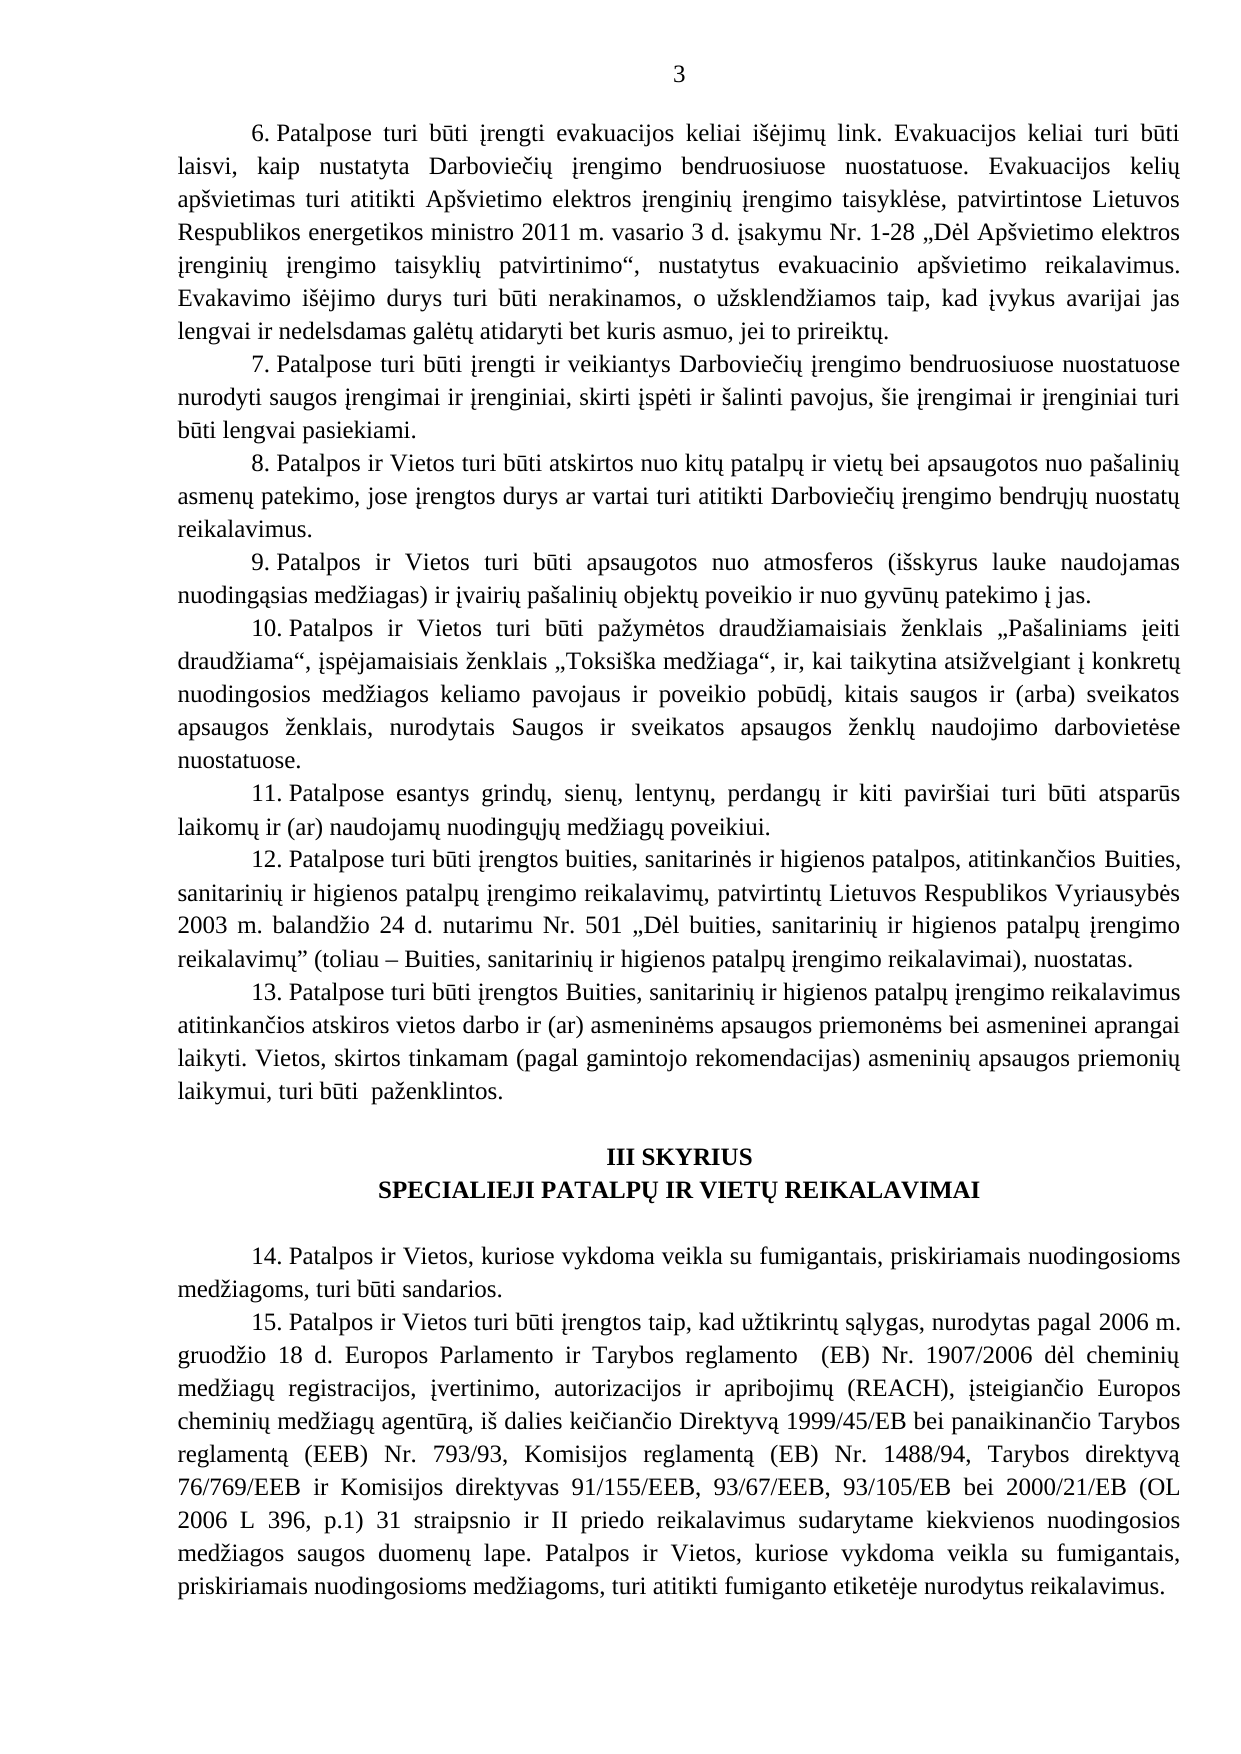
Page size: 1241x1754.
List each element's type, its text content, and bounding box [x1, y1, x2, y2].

text 7. Patalpose turi būti įrengti ir veikiantys Darboviečių įrengimo bendruosiuose nuostatuose nurodyti saugos įrengimai ir įrenginiai, skirti įspėti ir šalinti pavojus, šie įrengimai ir įrenginiai turi būti lengvai pasiekiami. [177, 349, 1181, 444]
text 6. Patalpose turi būti įrengti evakuacijos keliai išėjimų link. Evakuacijos keliai turi būti laisvi, kaip nustatyta Darboviečių įrengimo bendruosiuose nuostatuose. Evakuacijos kelių apšvietimas turi atitikti Apšvietimo elektros įrenginių įrengimo taisyklėse, patvirtintose Lietuvos Respublikos energetikos ministro 2011 m. vasario 3 d. įsakymu Nr. 1-28 „Dėl Apšvietimo elektros įrenginių įrengimo taisyklių patvirtinimo“, nustatytus evakuacinio apšvietimo reikalavimus. Evakavimo išėjimo durys turi būti nerakinamos, o užsklendžiamos taip, kad įvykus avarijai jas lengvai ir nedelsdamas galėtų atidaryti bet kuris asmuo, jei to prireiktų. [177, 118, 1181, 345]
text 11. Patalpose esantys grindų, sienų, lentynų, perdangų ir kiti paviršiai turi būti atsparūs laikomų ir (ar) naudojamų nuodingųjų medžiagų poveikiui. [177, 778, 1181, 840]
text 14. Patalpos ir Vietos, kuriose vykdoma veikla su fumigantais, priskiriamais nuodingosioms medžiagoms, turi būti sandarios. [177, 1241, 1181, 1303]
text 8. Patalpos ir Vietos turi būti atskirtos nuo kitų patalpų ir vietų bei apsaugotos nuo pašalinių asmenų patekimo, jose įrengtos durys ar vartai turi atitikti Darboviečių įrengimo bendrųjų nuostatų reikalavimus. [177, 448, 1181, 543]
text SPECIALIEJI PATALPŲ IR VIETŲ REIKALAVIMAI [177, 1175, 1181, 1203]
text III SKYRIUS [177, 1142, 1181, 1171]
text 10. Patalpos ir Vietos turi būti pažymėtos draudžiamaisiais ženklais „Pašaliniams įeiti draudžiama“, įspėjamaisiais ženklais „Toksiška medžiaga“, ir, kai taikytina atsižvelgiant į konkretų nuodingosios medžiagos keliamo pavojaus ir poveikio pobūdį, kitais saugos ir (arba) sveikatos apsaugos ženklais, nurodytais Saugos ir sveikatos apsaugos ženklų naudojimo darbovietėse nuostatuose. [177, 613, 1181, 774]
text 13. Patalpose turi būti įrengtos Buities, sanitarinių ir higienos patalpų įrengimo reikalavimus atitinkančios atskiros vietos darbo ir (ar) asmeninėms apsaugos priemonėms bei asmeninei aprangai laikyti. Vietos, skirtos tinkamam (pagal gamintojo rekomendacijas) asmeninių apsaugos priemonių laikymui, turi būti paženklintos. [177, 977, 1181, 1104]
text 15. Patalpos ir Vietos turi būti įrengtos taip, kad užtikrintų sąlygas, nurodytas pagal 2006 m. gruodžio 18 d. Europos Parlamento ir Tarybos reglamento (EB) Nr. 1907/2006 dėl cheminių medžiagų registracijos, įvertinimo, autorizacijos ir apribojimų (REACH), įsteigiančio Europos cheminių medžiagų agentūrą, iš dalies keičiančio Direktyvą 1999/45/EB bei panaikinančio Tarybos reglamentą (EEB) Nr. 793/93, Komisijos reglamentą (EB) Nr. 1488/94, Tarybos direktyvą 76/769/EEB ir Komisijos direktyvas 91/155/EEB, 93/67/EEB, 93/105/EB bei 2000/21/EB (OL 2006 L 396, p.1) 31 straipsnio ir II priedo reikalavimus sudarytame kiekvienos nuodingosios medžiagos saugos duomenų lape. Patalpos ir Vietos, kuriose vykdoma veikla su fumigantais, priskiriamais nuodingosioms medžiagoms, turi atitikti fumiganto etiketėje nurodytus reikalavimus. [177, 1307, 1181, 1600]
text 12. Patalpose turi būti įrengtos buities, sanitarinės ir higienos patalpos, atitinkančios Buities, sanitarinių ir higienos patalpų įrengimo reikalavimų, patvirtintų Lietuvos Respublikos Vyriausybės 2003 m. balandžio 24 d. nutarimu Nr. 501 „Dėl buities, sanitarinių ir higienos patalpų įrengimo reikalavimų” (toliau – Buities, sanitarinių ir higienos patalpų įrengimo reikalavimai), nuostatas. [177, 844, 1181, 972]
text 9. Patalpos ir Vietos turi būti apsaugotos nuo atmosferos (išskyrus lauke naudojamas nuodingąsias medžiagas) ir įvairių pašalinių objektų poveikio ir nuo gyvūnų patekimo į jas. [177, 547, 1181, 609]
